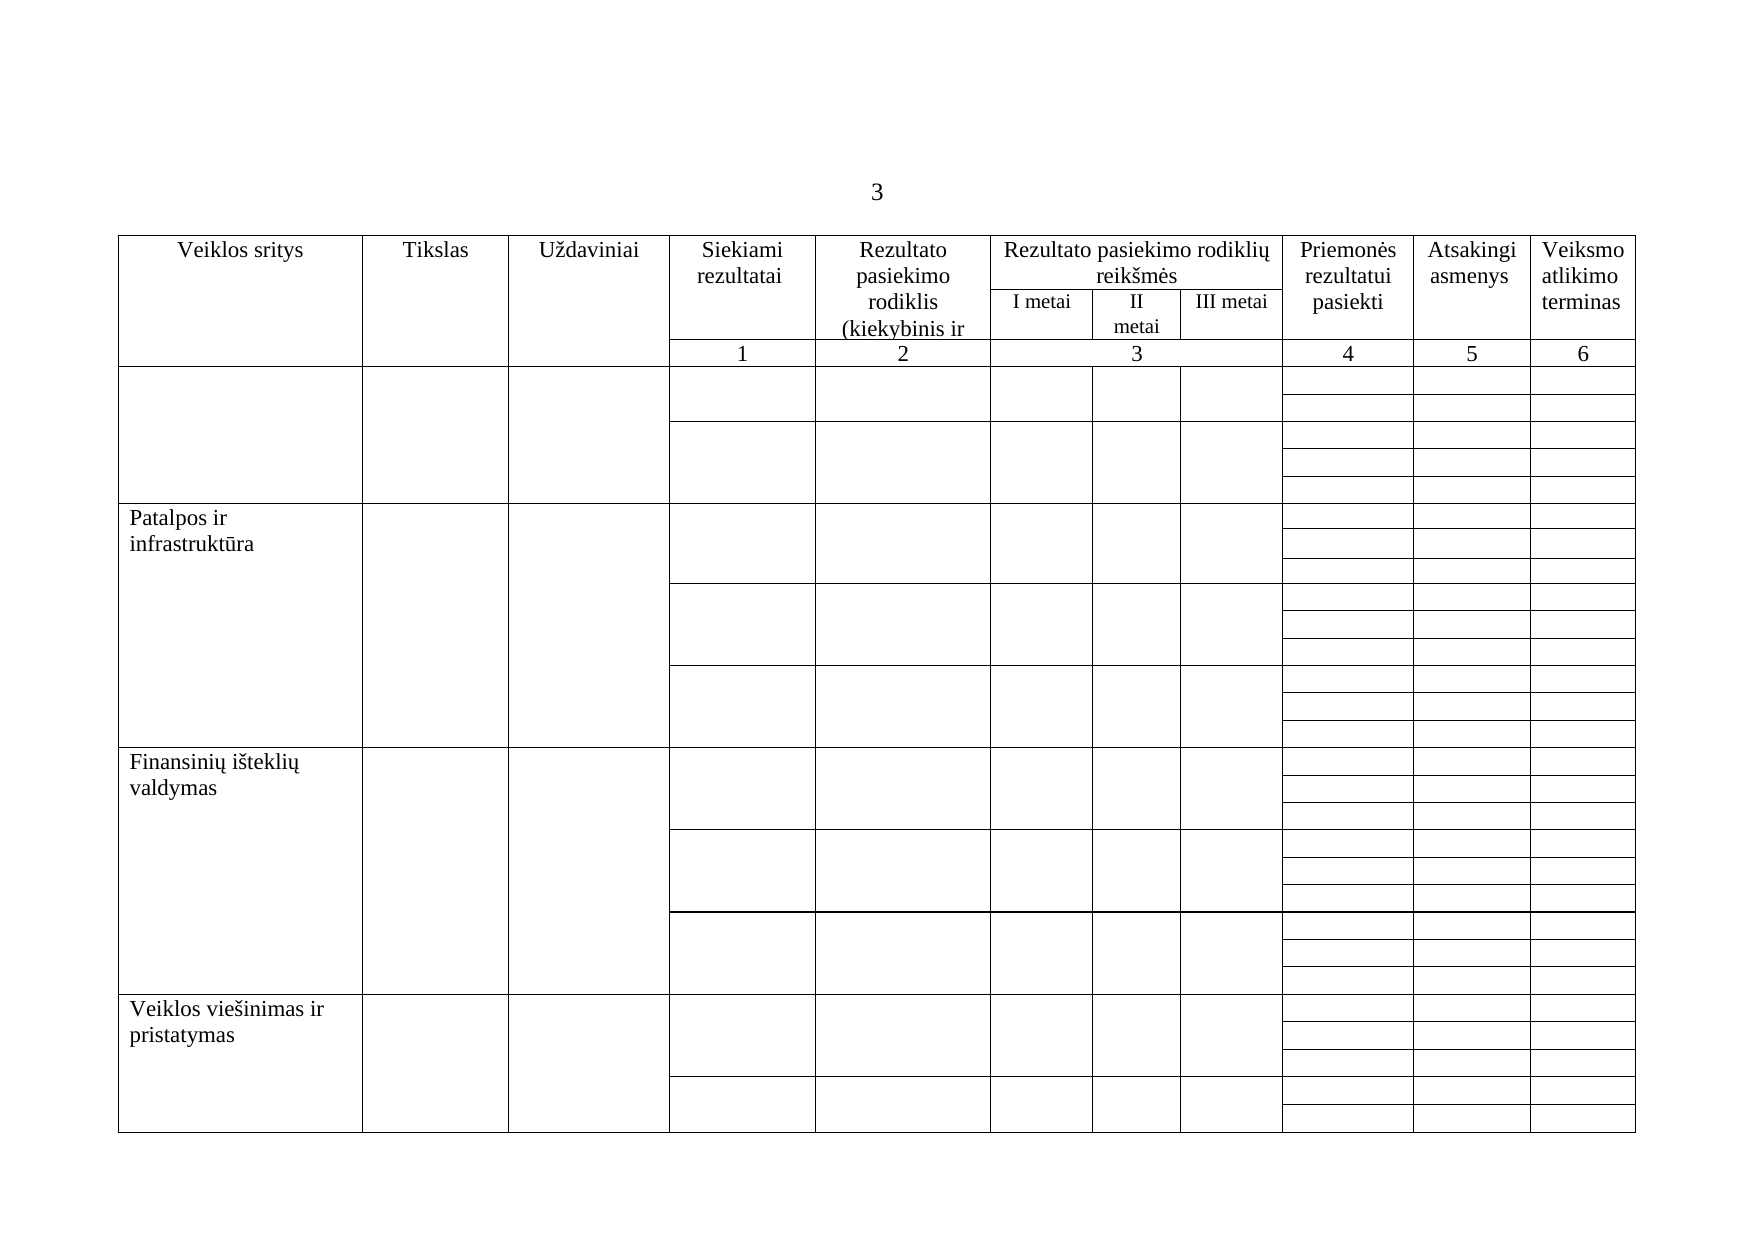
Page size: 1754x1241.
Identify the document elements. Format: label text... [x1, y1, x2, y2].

table_cell [1283, 803, 1413, 829]
table_cell [816, 367, 990, 421]
table_cell [816, 1077, 990, 1132]
table_cell [1283, 584, 1413, 610]
table_cell [1283, 830, 1413, 857]
table_cell 4 [1283, 340, 1413, 366]
table_cell [1414, 395, 1530, 421]
table_cell [1283, 995, 1413, 1021]
table_cell [1414, 504, 1530, 528]
table_cell [1414, 1105, 1530, 1132]
table_cell [1283, 1050, 1413, 1076]
table_cell [991, 830, 1092, 911]
table_cell 3 [991, 340, 1282, 366]
table_cell 6 [1531, 340, 1635, 366]
table_cell [363, 367, 508, 503]
table_cell [1414, 776, 1530, 802]
table_cell [1283, 693, 1413, 720]
table_cell [1283, 367, 1413, 393]
table_cell [1531, 1105, 1635, 1132]
table_cell [1283, 504, 1413, 528]
table_cell [1181, 1077, 1282, 1132]
table_cell [1414, 1077, 1530, 1104]
table_cell [1531, 721, 1635, 747]
table_cell [1414, 584, 1530, 610]
table_cell [1093, 666, 1180, 747]
table_cell [1531, 559, 1635, 583]
table_cell [1414, 367, 1530, 393]
table_cell [670, 995, 815, 1076]
table_cell [1181, 422, 1282, 503]
table_cell [1531, 367, 1635, 393]
table_cell [816, 422, 990, 503]
table_cell [1531, 830, 1635, 857]
table_cell [1283, 940, 1413, 966]
table_cell [1414, 1050, 1530, 1076]
table_cell [1531, 1022, 1635, 1048]
table_cell [1414, 559, 1530, 583]
table_cell [670, 584, 815, 665]
table_cell [670, 666, 815, 747]
table_cell 5 [1414, 340, 1530, 366]
table_cell [670, 422, 815, 503]
table_header Rezultato pasiekimo rodiklių reikšmės [991, 236, 1282, 288]
table_cell [670, 830, 815, 911]
table_cell [670, 504, 815, 583]
table_cell [1093, 995, 1180, 1076]
table_cell [1283, 913, 1413, 939]
table_cell [1093, 1077, 1180, 1132]
table_cell [1181, 748, 1282, 829]
table_cell [1283, 1077, 1413, 1104]
table_cell [1283, 666, 1413, 692]
table_cell [1531, 748, 1635, 774]
table_cell [1283, 449, 1413, 476]
table_cell [991, 504, 1092, 583]
table_cell [991, 584, 1092, 665]
table_cell [1283, 858, 1413, 884]
table_cell [1414, 721, 1530, 747]
table_cell [1531, 1050, 1635, 1076]
table_cell [1414, 639, 1530, 665]
table_cell [1414, 449, 1530, 476]
table_cell [1181, 913, 1282, 994]
table_cell [1531, 967, 1635, 994]
table_cell [1181, 666, 1282, 747]
table_cell [1414, 913, 1530, 939]
table_cell [119, 367, 362, 503]
table_cell [670, 913, 815, 994]
table_cell [991, 666, 1092, 747]
table_cell [1414, 885, 1530, 911]
table_cell [1531, 858, 1635, 884]
table_cell [363, 748, 508, 994]
table_cell I metai [991, 290, 1092, 339]
table_cell [1283, 721, 1413, 747]
table_header Siekiami rezultatai [670, 236, 815, 339]
table_cell [1283, 422, 1413, 448]
table_cell [1283, 529, 1413, 558]
table_header Atsakingi asmenys [1414, 236, 1530, 339]
table_header Veiklos sritys [119, 236, 362, 366]
table_cell [363, 995, 508, 1132]
table_cell [1283, 639, 1413, 665]
table_cell [670, 367, 815, 421]
table_cell [1531, 776, 1635, 802]
table_header Veiksmo atlikimo terminas [1531, 236, 1635, 339]
table_cell [1531, 693, 1635, 720]
table_cell [1414, 611, 1530, 637]
table_cell [1283, 885, 1413, 911]
table_cell [1093, 422, 1180, 503]
table_cell [1414, 830, 1530, 857]
table_cell [1531, 913, 1635, 939]
table_cell [991, 367, 1092, 421]
table_cell [670, 748, 815, 829]
table_cell [509, 504, 669, 747]
table_cell [1531, 639, 1635, 665]
table_cell [363, 504, 508, 747]
table_cell [1093, 913, 1180, 994]
table_cell [1531, 611, 1635, 637]
table_cell [1531, 803, 1635, 829]
table_cell [1531, 395, 1635, 421]
table_cell [1181, 830, 1282, 911]
table_cell [816, 830, 990, 911]
table_cell [1414, 748, 1530, 774]
table_cell [991, 995, 1092, 1076]
table_cell [1414, 693, 1530, 720]
table_cell [1181, 995, 1282, 1076]
table_cell [991, 1077, 1092, 1132]
table_cell [1531, 666, 1635, 692]
table_cell [991, 913, 1092, 994]
table_cell [1283, 748, 1413, 774]
table_cell [1414, 967, 1530, 994]
table_cell [1414, 940, 1530, 966]
table_cell [1531, 449, 1635, 476]
table_cell [1531, 1077, 1635, 1104]
table_cell [1093, 504, 1180, 583]
table_cell [816, 995, 990, 1076]
table_cell [1283, 1022, 1413, 1048]
table_cell [1283, 611, 1413, 637]
table_cell [816, 666, 990, 747]
table_cell [1531, 504, 1635, 528]
table_cell [1531, 940, 1635, 966]
table_cell [816, 584, 990, 665]
table_cell III metai [1181, 290, 1282, 339]
table_cell [1531, 529, 1635, 558]
table_cell [991, 748, 1092, 829]
table_cell [1531, 995, 1635, 1021]
table_header Tikslas [363, 236, 508, 366]
table_cell [670, 1077, 815, 1132]
table_cell [1531, 477, 1635, 503]
table_cell Veiklos viešinimas ir pristatymas [119, 995, 362, 1132]
table_cell [1181, 584, 1282, 665]
table_cell 1 [670, 340, 815, 366]
table_cell [1283, 776, 1413, 802]
table_cell [509, 748, 669, 994]
table_cell [1414, 477, 1530, 503]
table_cell [816, 913, 990, 994]
table_header Priemonės rezultatui pasiekti [1283, 236, 1413, 339]
table_cell [1093, 367, 1180, 421]
table_cell [1283, 967, 1413, 994]
table_cell Finansinių išteklių valdymas [119, 748, 362, 994]
table_cell [509, 367, 669, 503]
table_cell [1093, 748, 1180, 829]
table_cell [1283, 477, 1413, 503]
table_cell [1414, 666, 1530, 692]
table_header Rezultato pasiekimo rodiklis (kiekybinis ir kokybinis) [816, 236, 990, 339]
table_cell [1414, 995, 1530, 1021]
table_cell [1414, 803, 1530, 829]
table_cell [1283, 395, 1413, 421]
table_cell 2 [816, 340, 990, 366]
table_cell [1181, 367, 1282, 421]
table_cell [1181, 504, 1282, 583]
table_cell [1414, 858, 1530, 884]
table_cell [1531, 584, 1635, 610]
table_cell [1414, 422, 1530, 448]
table_cell [1531, 422, 1635, 448]
table_cell [1283, 559, 1413, 583]
table_cell Patalpos ir infrastruktūra [119, 504, 362, 747]
table_cell [816, 504, 990, 583]
table_cell [1414, 1022, 1530, 1048]
table_cell [1531, 885, 1635, 911]
table_cell [1093, 584, 1180, 665]
table_cell [1283, 1105, 1413, 1132]
table_cell II metai [1093, 290, 1180, 339]
table_cell [1093, 830, 1180, 911]
table_cell [816, 748, 990, 829]
table_cell [991, 422, 1092, 503]
table_cell [1414, 529, 1530, 558]
table_header Uždaviniai [509, 236, 669, 366]
table_cell [509, 995, 669, 1132]
